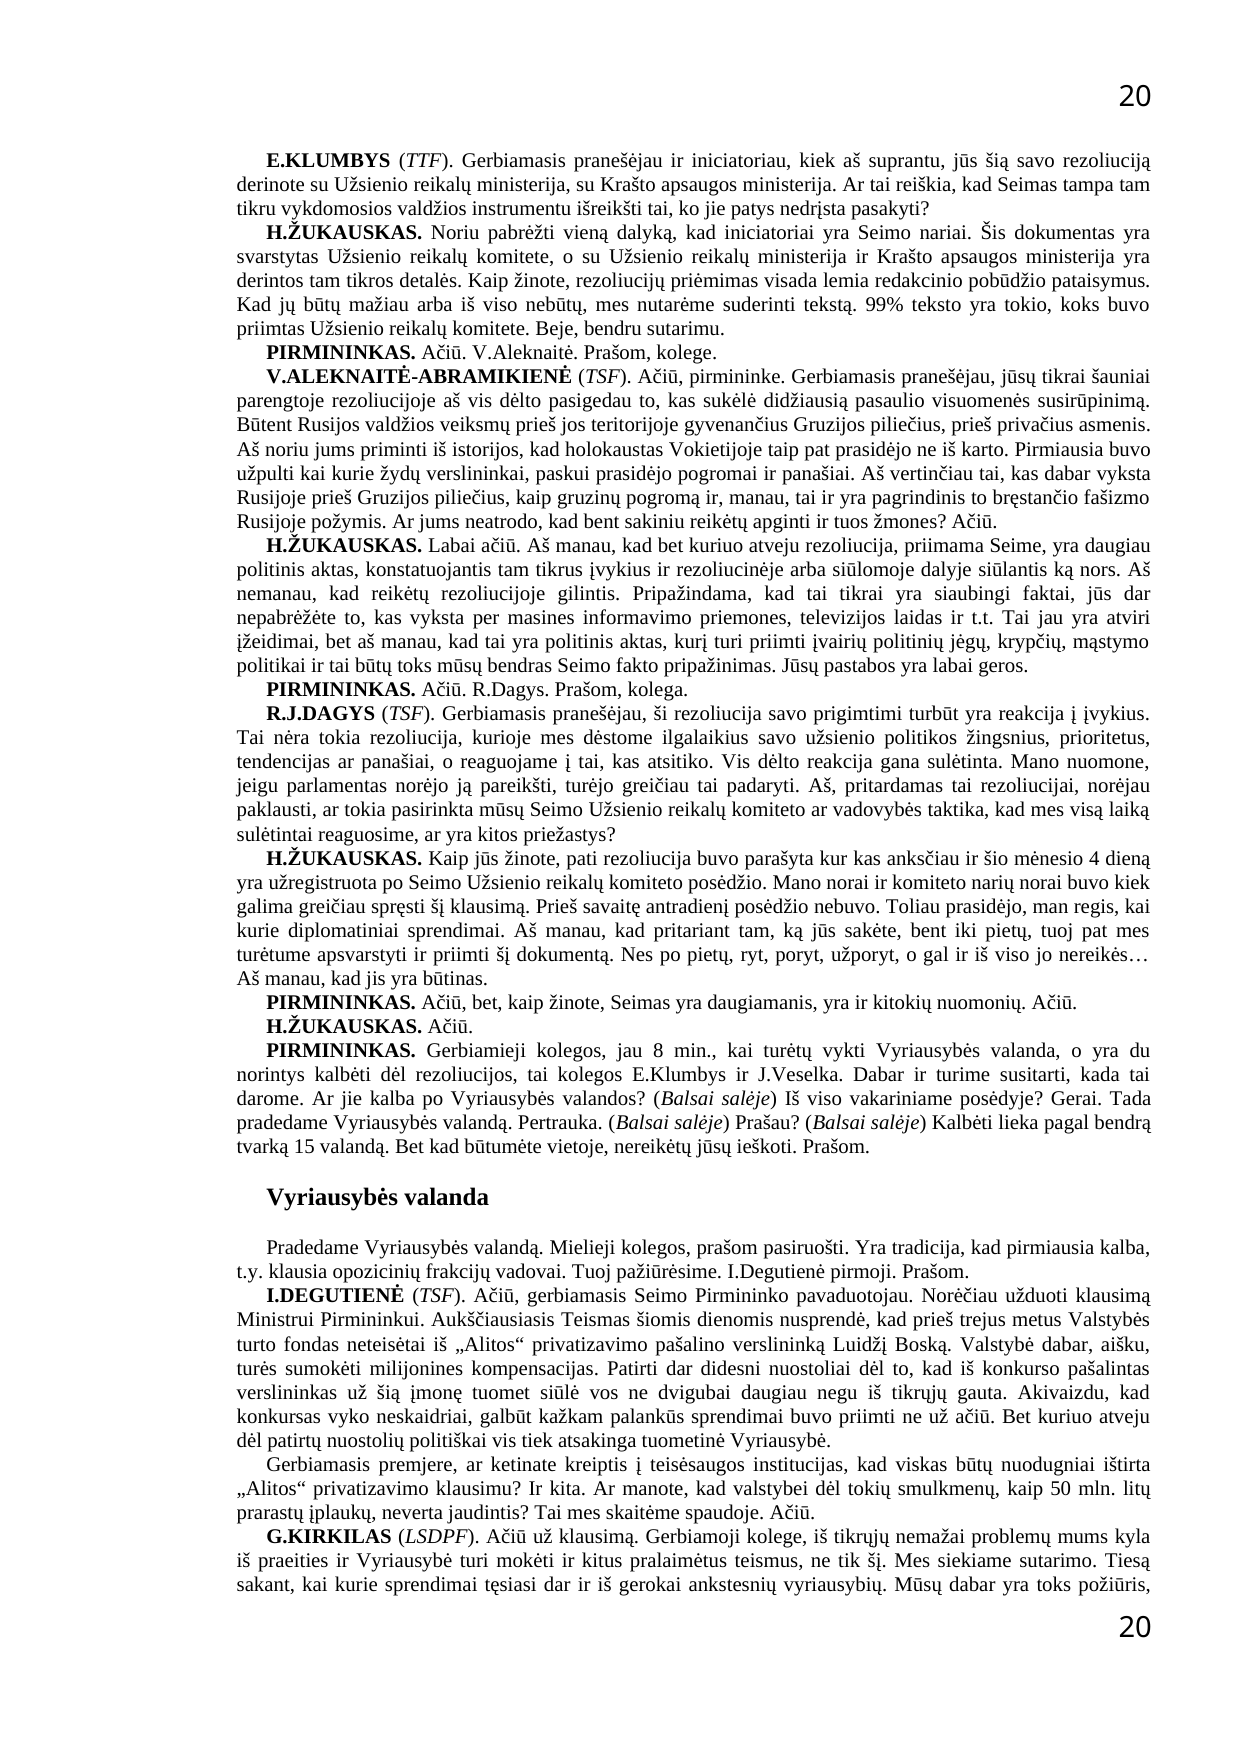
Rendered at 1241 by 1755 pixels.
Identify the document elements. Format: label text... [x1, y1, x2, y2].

text Gerbiamasis premjere, ar ketinate kreiptis į teisėsaugos institucijas, kad viskas būtų nuodugniai ištirta „Alitos“ privatizavimo klausimu? Ir kita. Ar manote, kad valstybei dėl tokių smulkmenų, kaip 50 mln. litų prarastų įplaukų, neverta jaudintis? Tai mes skaitėme spaudoje. Ačiū. [236, 1452, 1152, 1524]
text PIRMININKAS. Ačiū. R.Dagys. Prašom, kolega. [236, 677, 1152, 701]
text Pradedame Vyriausybės valandą. Mielieji kolegos, prašom pasiruošti. Yra tradicija, kad pirmiausia kalba, t.y. klausia opozicinių frakcijų vadovai. Tuoj pažiūrėsime. I.Degutienė pirmoji. Prašom. [236, 1235, 1152, 1283]
text G.KIRKILAS (LSDPF). Ačiū už klausimą. Gerbiamoji kolege, iš tikrųjų nemažai problemų mums kyla iš praeities ir Vyriausybė turi mokėti ir kitus pralaimėtus teismus, ne tik šį. Mes siekiame sutarimo. Tiesą sakant, kai kurie sprendimai tęsiasi dar ir iš gerokai ankstesnių vyriausybių. Mūsų dabar yra toks požiūris, [236, 1524, 1152, 1596]
text H.ŽUKAUSKAS. Labai ačiū. Aš manau, kad bet kuriuo atveju rezoliucija, priimama Seime, yra daugiau politinis aktas, konstatuojantis tam tikrus įvykius ir rezoliucinėje arba siūlomoje dalyje siūlantis ką nors. Aš nemanau, kad reikėtų rezoliucijoje gilintis. Pripažindama, kad tai tikrai yra siaubingi faktai, jūs dar nepabrėžėte to, kas vyksta per masines informavimo priemones, televizijos laidas ir t.t. Tai jau yra atviri įžeidimai, bet aš manau, kad tai yra politinis aktas, kurį turi priimti įvairių politinių jėgų, krypčių, mąstymo politikai ir tai būtų toks mūsų bendras Seimo fakto pripažinimas. Jūsų pastabos yra labai geros. [236, 533, 1152, 677]
text R.J.DAGYS (TSF). Gerbiamasis pranešėjau, ši rezoliucija savo prigimtimi turbūt yra reakcija į įvykius. Tai nėra tokia rezoliucija, kurioje mes dėstome ilgalaikius savo užsienio politikos žingsnius, prioritetus, tendencijas ar panašiai, o reaguojame į tai, kas atsitiko. Vis dėlto reakcija gana sulėtinta. Mano nuomone, jeigu parlamentas norėjo ją pareikšti, turėjo greičiau tai padaryti. Aš, pritardamas tai rezoliucijai, norėjau paklausti, ar tokia pasirinkta mūsų Seimo Užsienio reikalų komiteto ar vadovybės taktika, kad mes visą laiką sulėtintai reaguosime, ar yra kitos priežastys? [236, 701, 1152, 846]
text H.ŽUKAUSKAS. Kaip jūs žinote, pati rezoliucija buvo parašyta kur kas anksčiau ir šio mėnesio 4 dieną yra užregistruota po Seimo Užsienio reikalų komiteto posėdžio. Mano norai ir komiteto narių norai buvo kiek galima greičiau spręsti šį klausimą. Prieš savaitę antradienį posėdžio nebuvo. Toliau prasidėjo, man regis, kai kurie diplomatiniai sprendimai. Aš manau, kad pritariant tam, ką jūs sakėte, bent iki pietų, tuoj pat mes turėtume apsvarstyti ir priimti šį dokumentą. Nes po pietų, ryt, poryt, užporyt, o gal ir iš viso jo nereikės… Aš manau, kad jis yra būtinas. [236, 846, 1152, 990]
text PIRMININKAS. Gerbiamieji kolegos, jau 8 min., kai turėtų vykti Vyriausybės valanda, o yra du norintys kalbėti dėl rezoliucijos, tai kolegos E.Klumbys ir J.Veselka. Dabar ir turime susitarti, kada tai darome. Ar jie kalba po Vyriausybės valandos? (Balsai salėje) Iš viso vakariniame posėdyje? Gerai. Tada pradedame Vyriausybės valandą. Pertrauka. (Balsai salėje) Prašau? (Balsai salėje) Kalbėti lieka pagal bendrą tvarką 15 valandą. Bet kad būtumėte vietoje, nereikėtų jūsų ieškoti. Prašom. [236, 1038, 1152, 1158]
text PIRMININKAS. Ačiū. V.Aleknaitė. Prašom, kolege. [236, 340, 1152, 364]
text Vyriausybės valanda [236, 1182, 1152, 1211]
text PIRMININKAS. Ačiū, bet, kaip žinote, Seimas yra daugiamanis, yra ir kitokių nuomonių. Ačiū. [236, 990, 1152, 1014]
text E.KLUMBYS (TTF). Gerbiamasis pranešėjau ir iniciatoriau, kiek aš suprantu, jūs šią savo rezoliuciją derinote su Užsienio reikalų ministerija, su Krašto apsaugos ministerija. Ar tai reiškia, kad Seimas tampa tam tikru vykdomosios valdžios instrumentu išreikšti tai, ko jie patys nedrįsta pasakyti? [236, 148, 1152, 220]
text I.DEGUTIENĖ (TSF). Ačiū, gerbiamasis Seimo Pirmininko pavaduotojau. Norėčiau užduoti klausimą Ministrui Pirmininkui. Aukščiausiasis Teismas šiomis dienomis nusprendė, kad prieš trejus metus Valstybės turto fondas neteisėtai iš „Alitos“ privatizavimo pašalino verslininką Luidžį Boską. Valstybė dabar, aišku, turės sumokėti milijonines kompensacijas. Patirti dar didesni nuostoliai dėl to, kad iš konkurso pašalintas verslininkas už šią įmonę tuomet siūlė vos ne dvigubai daugiau negu iš tikrųjų gauta. Akivaizdu, kad konkursas vyko neskaidriai, galbūt kažkam palankūs sprendimai buvo priimti ne už ačiū. Bet kuriuo atveju dėl patirtų nuostolių politiškai vis tiek atsakinga tuometinė Vyriausybė. [236, 1283, 1152, 1452]
text H.ŽUKAUSKAS. Noriu pabrėžti vieną dalyką, kad iniciatoriai yra Seimo nariai. Šis dokumentas yra svarstytas Užsienio reikalų komitete, o su Užsienio reikalų ministerija ir Krašto apsaugos ministerija yra derintos tam tikros detalės. Kaip žinote, rezoliucijų priėmimas visada lemia redakcinio pobūdžio pataisymus. Kad jų būtų mažiau arba iš viso nebūtų, mes nutarėme suderinti tekstą. 99% teksto yra tokio, koks buvo priimtas Užsienio reikalų komitete. Beje, bendru sutarimu. [236, 220, 1152, 340]
text H.ŽUKAUSKAS. Ačiū. [236, 1014, 1152, 1038]
text V.ALEKNAITĖ-ABRAMIKIENĖ (TSF). Ačiū, pirmininke. Gerbiamasis pranešėjau, jūsų tikrai šauniai parengtoje rezoliucijoje aš vis dėlto pasigedau to, kas sukėlė didžiausią pasaulio visuomenės susirūpinimą. Būtent Rusijos valdžios veiksmų prieš jos teritorijoje gyvenančius Gruzijos piliečius, prieš privačius asmenis. Aš noriu jums priminti iš istorijos, kad holokaustas Vokietijoje taip pat prasidėjo ne iš karto. Pirmiausia buvo užpulti kai kurie žydų verslininkai, paskui prasidėjo pogromai ir panašiai. Aš vertinčiau tai, kas dabar vyksta Rusijoje prieš Gruzijos piliečius, kaip gruzinų pogromą ir, manau, tai ir yra pagrindinis to bręstančio fašizmo Rusijoje požymis. Ar jums neatrodo, kad bent sakiniu reikėtų apginti ir tuos žmones? Ačiū. [236, 364, 1152, 533]
